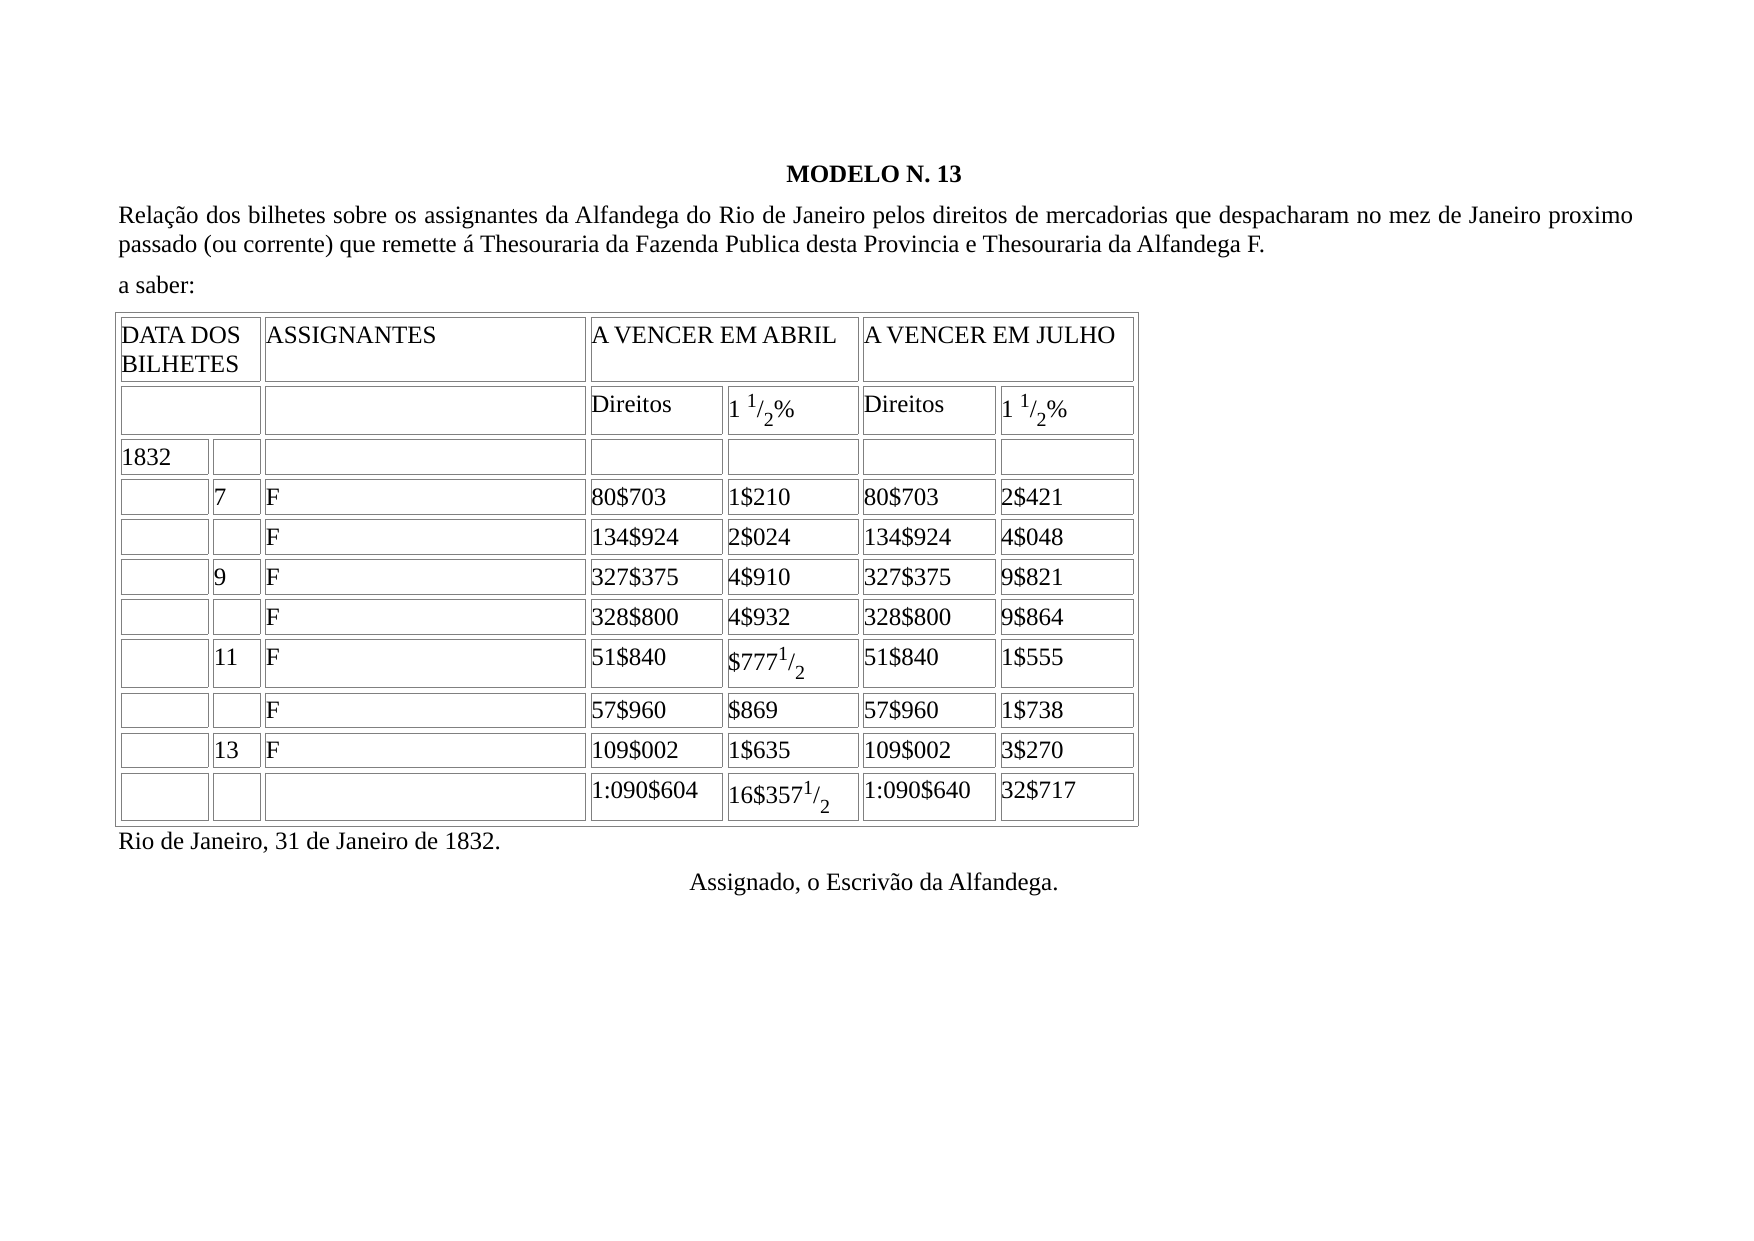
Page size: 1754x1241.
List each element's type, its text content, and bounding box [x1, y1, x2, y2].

table_cell F [263, 554, 588, 594]
table_header ASSIGNANTES [263, 313, 588, 381]
table_cell 3$270 [998, 727, 1135, 767]
table_cell 328$800 [861, 594, 998, 634]
table_cell F [263, 594, 588, 634]
table_cell 109$002 [861, 727, 998, 767]
table_cell 7 [211, 474, 263, 514]
table_cell $869 [725, 687, 861, 727]
table_cell [214, 440, 260, 474]
table_cell 327$375 [861, 554, 998, 594]
table_cell 1832 [118, 434, 211, 474]
table_cell [122, 600, 208, 634]
table_cell [118, 474, 211, 514]
table_cell 13 [211, 727, 263, 767]
table_cell [263, 381, 588, 434]
table_cell [214, 520, 260, 554]
table_cell [118, 514, 211, 554]
table_cell [122, 560, 208, 594]
table_cell $7771/2 [725, 634, 861, 687]
table_cell [118, 381, 263, 434]
table_cell 51$840 [588, 634, 725, 687]
table_cell 328$800 [588, 594, 725, 634]
table_cell Direitos [861, 381, 998, 434]
table_cell 1$555 [998, 634, 1135, 687]
table_cell 327$375 [588, 554, 725, 594]
table_cell 4$910 [725, 554, 861, 594]
table_cell [1002, 440, 1133, 474]
table_cell 1$210 [725, 474, 861, 514]
text Relação dos bilhetes sobre os assignantes da Alfandega do Rio de Janeiro pelos direitos de mercadorias que despacharam no mez de Janeiro proximo passado (ou corrente) que remette á Thesouraria da Fazenda Publica desta Provincia e Thesouraria da Alfandega F. [118, 201, 1636, 258]
table_cell [118, 767, 211, 820]
table_cell [211, 767, 263, 820]
table_cell [118, 554, 211, 594]
table_cell [118, 727, 211, 767]
table_cell 2$421 [998, 474, 1135, 514]
table_cell [122, 734, 208, 767]
table_cell 1 1/2% [998, 381, 1135, 434]
table_cell 1:090$604 [588, 767, 725, 820]
table_cell [266, 440, 585, 474]
table_cell [861, 434, 998, 474]
table_cell [864, 440, 995, 474]
table_cell [122, 387, 260, 434]
table_cell [214, 694, 260, 727]
table_cell 9$821 [998, 554, 1135, 594]
table_cell 80$703 [588, 474, 725, 514]
table_cell [122, 640, 208, 687]
table_cell [214, 600, 260, 634]
table_cell 80$703 [861, 474, 998, 514]
table_cell F [263, 474, 588, 514]
text a saber: [118, 271, 1636, 299]
table_cell [211, 434, 263, 474]
table_cell 134$924 [861, 514, 998, 554]
text Assignado, o Escrivão da Alfandega. [118, 867, 1636, 896]
table_cell 4$932 [725, 594, 861, 634]
table_cell F [263, 687, 588, 727]
table_cell [214, 774, 260, 820]
table_cell Direitos [588, 381, 725, 434]
table_cell F [263, 514, 588, 554]
table_cell F [263, 634, 588, 687]
table_cell F [263, 727, 588, 767]
table_cell 57$960 [861, 687, 998, 727]
table_cell [266, 774, 585, 820]
table_cell 109$002 [588, 727, 725, 767]
table_header A VENCER EM ABRIL [588, 313, 861, 381]
table_cell [122, 520, 208, 554]
table_cell [122, 480, 208, 514]
table_cell 2$024 [725, 514, 861, 554]
table_cell 9$864 [998, 594, 1135, 634]
table_cell [118, 634, 211, 687]
table_cell [211, 514, 263, 554]
table_cell [118, 687, 211, 727]
text Rio de Janeiro, 31 de Janeiro de 1832. [118, 826, 1636, 854]
table_cell 4$048 [998, 514, 1135, 554]
table_cell 51$840 [861, 634, 998, 687]
table_cell [211, 687, 263, 727]
table_cell 1$635 [725, 727, 861, 767]
table_cell 16$3571/2 [725, 767, 861, 820]
table_cell [263, 434, 588, 474]
table_header DATA DOS BILHETES [118, 313, 263, 381]
table_cell [725, 434, 861, 474]
table_cell 1$738 [998, 687, 1135, 727]
table_cell 1 1/2% [725, 381, 861, 434]
table_cell [729, 440, 858, 474]
table_cell [266, 387, 585, 434]
table_cell 57$960 [588, 687, 725, 727]
table_cell 11 [211, 634, 263, 687]
table_cell [118, 594, 211, 634]
text MODELO N. 13 [118, 159, 1636, 188]
table_cell [122, 774, 208, 820]
table_header A VENCER EM JULHO [861, 313, 1135, 381]
table_cell [122, 694, 208, 727]
table_cell 9 [211, 554, 263, 594]
table_cell 1:090$640 [861, 767, 998, 820]
table_cell 134$924 [588, 514, 725, 554]
table_cell [588, 434, 725, 474]
table_cell 32$717 [998, 767, 1135, 820]
table_cell [263, 767, 588, 820]
table_cell [592, 440, 722, 474]
table_cell [998, 434, 1135, 474]
table_cell [211, 594, 263, 634]
